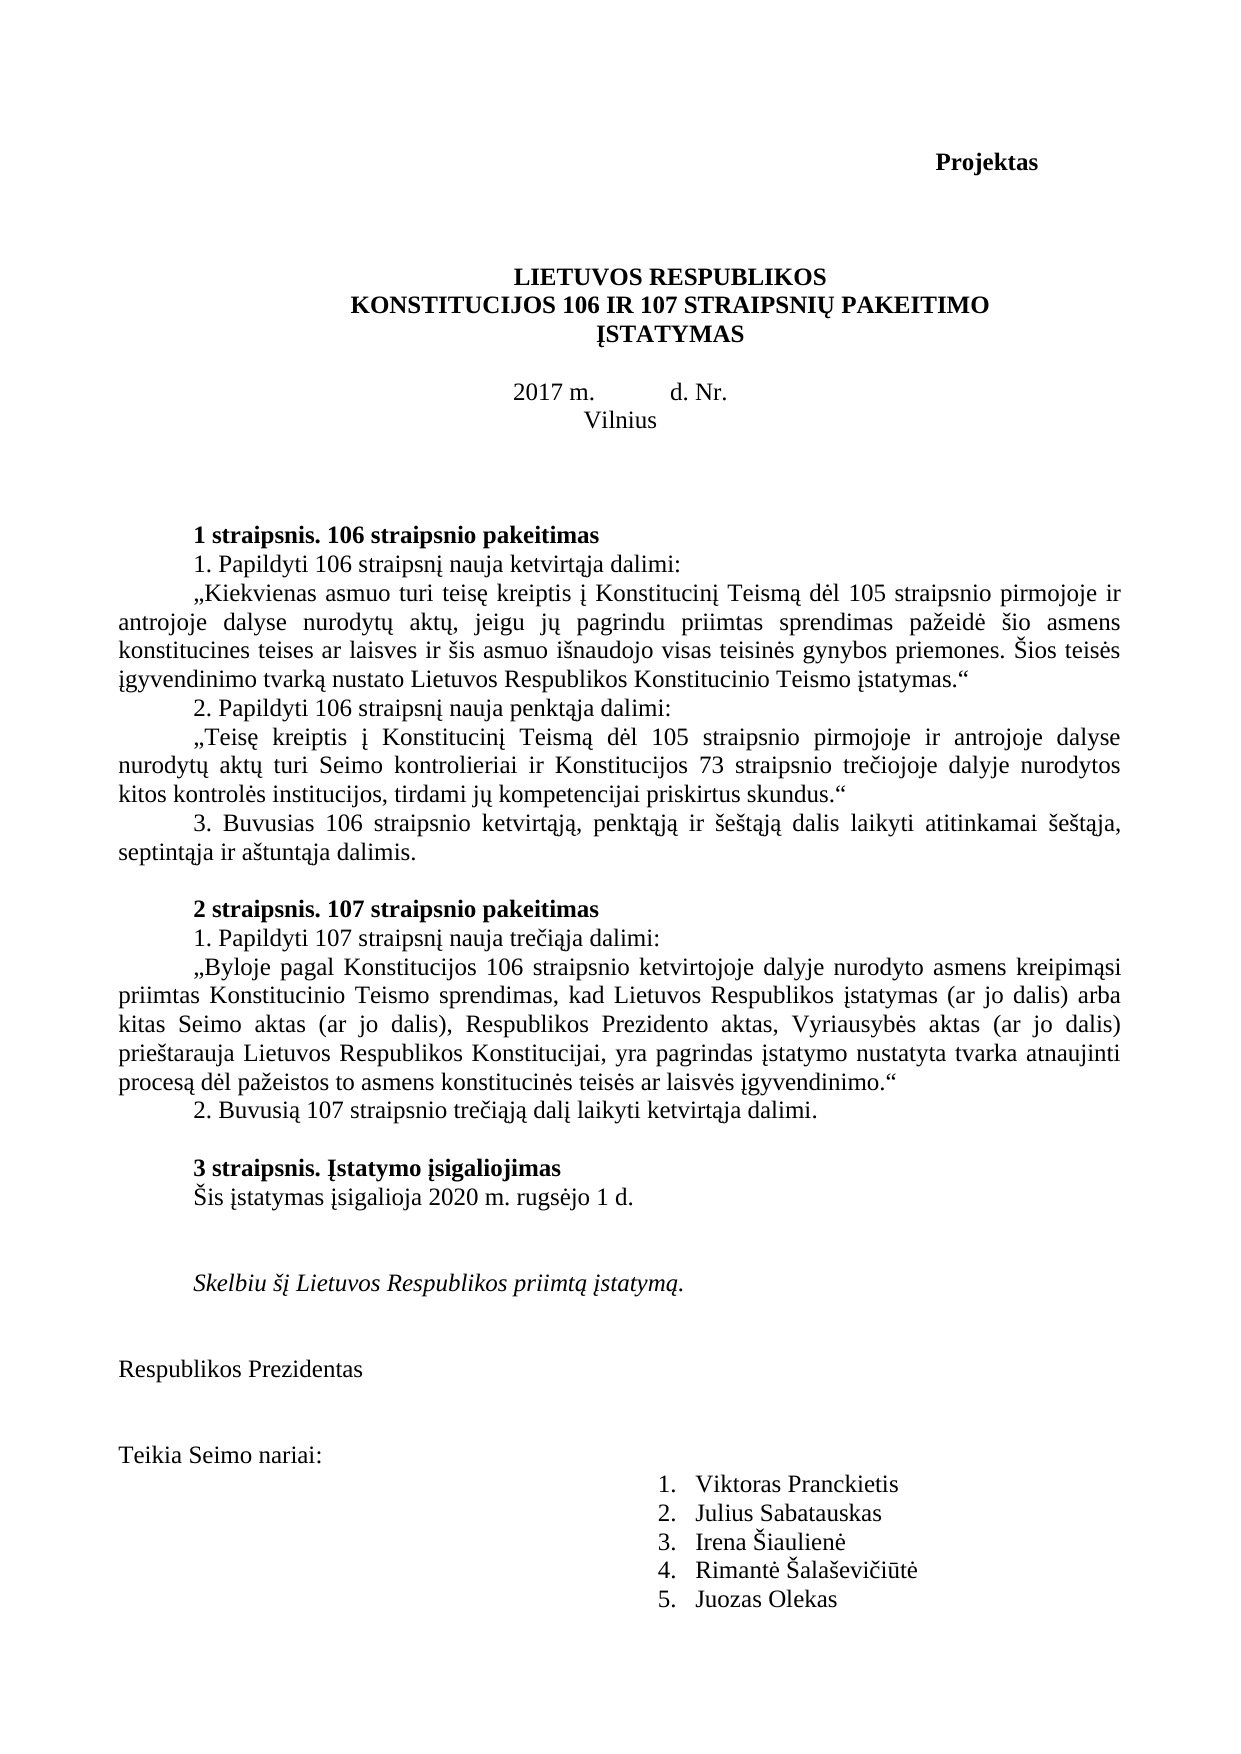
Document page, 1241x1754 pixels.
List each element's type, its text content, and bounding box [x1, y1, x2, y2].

text LIETUVOS RESPUBLIKOS [206, 262, 1122, 291]
text Respublikos Prezidentas [118, 1354, 1122, 1383]
text 3. Irena Šiaulienė [658, 1527, 1122, 1556]
text „Byloje pagal Konstitucijos 106 straipsnio ketvirtojoje dalyje nurodyto asmens kreipimąsi priimtas Konstitucinio Teismo sprendimas, kad Lietuvos Respublikos įstatymas (ar jo dalis) arba kitas Seimo aktas (ar jo dalis), Respublikos Prezidento aktas, Vyriausybės aktas (ar jo dalis) prieštarauja Lietuvos Respublikos Konstitucijai, yra pagrindas įstatymo nustatyta tvarka atnaujinti procesą dėl pažeistos to asmens konstitucinės teisės ar laisvės įgyvendinimo.“ [118, 952, 1122, 1096]
text Šis įstatymas įsigalioja 2020 m. rugsėjo 1 d. [118, 1182, 1122, 1211]
text Vilnius [118, 406, 1122, 434]
text 1. Viktoras Pranckietis [658, 1469, 1122, 1498]
text „Teisę kreiptis į Konstitucinį Teismą dėl 105 straipsnio pirmojoje ir antrojoje dalyse nurodytų aktų turi Seimo kontrolieriai ir Konstitucijos 73 straipsnio trečiojoje dalyje nurodytos kitos kontrolės institucijos, tirdami jų kompetencijai priskirtus skundus.“ [118, 722, 1122, 808]
text 2. Papildyti 106 straipsnį nauja penktąja dalimi: [118, 693, 1122, 722]
text Projektas [118, 147, 1122, 176]
text 2. Buvusią 107 straipsnio trečiąją dalį laikyti ketvirtąja dalimi. [118, 1096, 1122, 1124]
text 2017 m. d. Nr. [118, 377, 1122, 406]
text Skelbiu šį Lietuvos Respublikos priimtą įstatymą. [118, 1268, 1122, 1297]
text „Kiekvienas asmuo turi teisę kreiptis į Konstitucinį Teismą dėl 105 straipsnio pirmojoje ir antrojoje dalyse nurodytų aktų, jeigu jų pagrindu priimtas sprendimas pažeidė šio asmens konstitucines teises ar laisves ir šis asmuo išnaudojo visas teisinės gynybos priemones. Šios teisės įgyvendinimo tvarką nustato Lietuvos Respublikos Konstitucinio Teismo įstatymas.“ [118, 578, 1122, 693]
text KONSTITUCIJOS 106 IR 107 STRAIPSNIŲ PAKEITIMO [206, 291, 1122, 319]
text 1. Papildyti 107 straipsnį nauja trečiąja dalimi: [118, 923, 1122, 952]
text Teikia Seimo nariai: [118, 1441, 1122, 1469]
text 3 straipsnis. Įstatymo įsigaliojimas [118, 1153, 1122, 1182]
text 2 straipsnis. 107 straipsnio pakeitimas [118, 894, 1122, 923]
text 2. Julius Sabatauskas [658, 1498, 1122, 1527]
text ĮSTATYMAS [206, 319, 1122, 348]
text 1. Papildyti 106 straipsnį nauja ketvirtąja dalimi: [118, 549, 1122, 578]
text 4. Rimantė Šalaševičiūtė [658, 1556, 1122, 1584]
text 1 straipsnis. 106 straipsnio pakeitimas [193, 521, 1122, 549]
text 3. Buvusias 106 straipsnio ketvirtąją, penktąją ir šeštąją dalis laikyti atitinkamai šeštąja, septintąja ir aštuntąja dalimis. [118, 808, 1122, 866]
text 5. Juozas Olekas [658, 1584, 1122, 1613]
